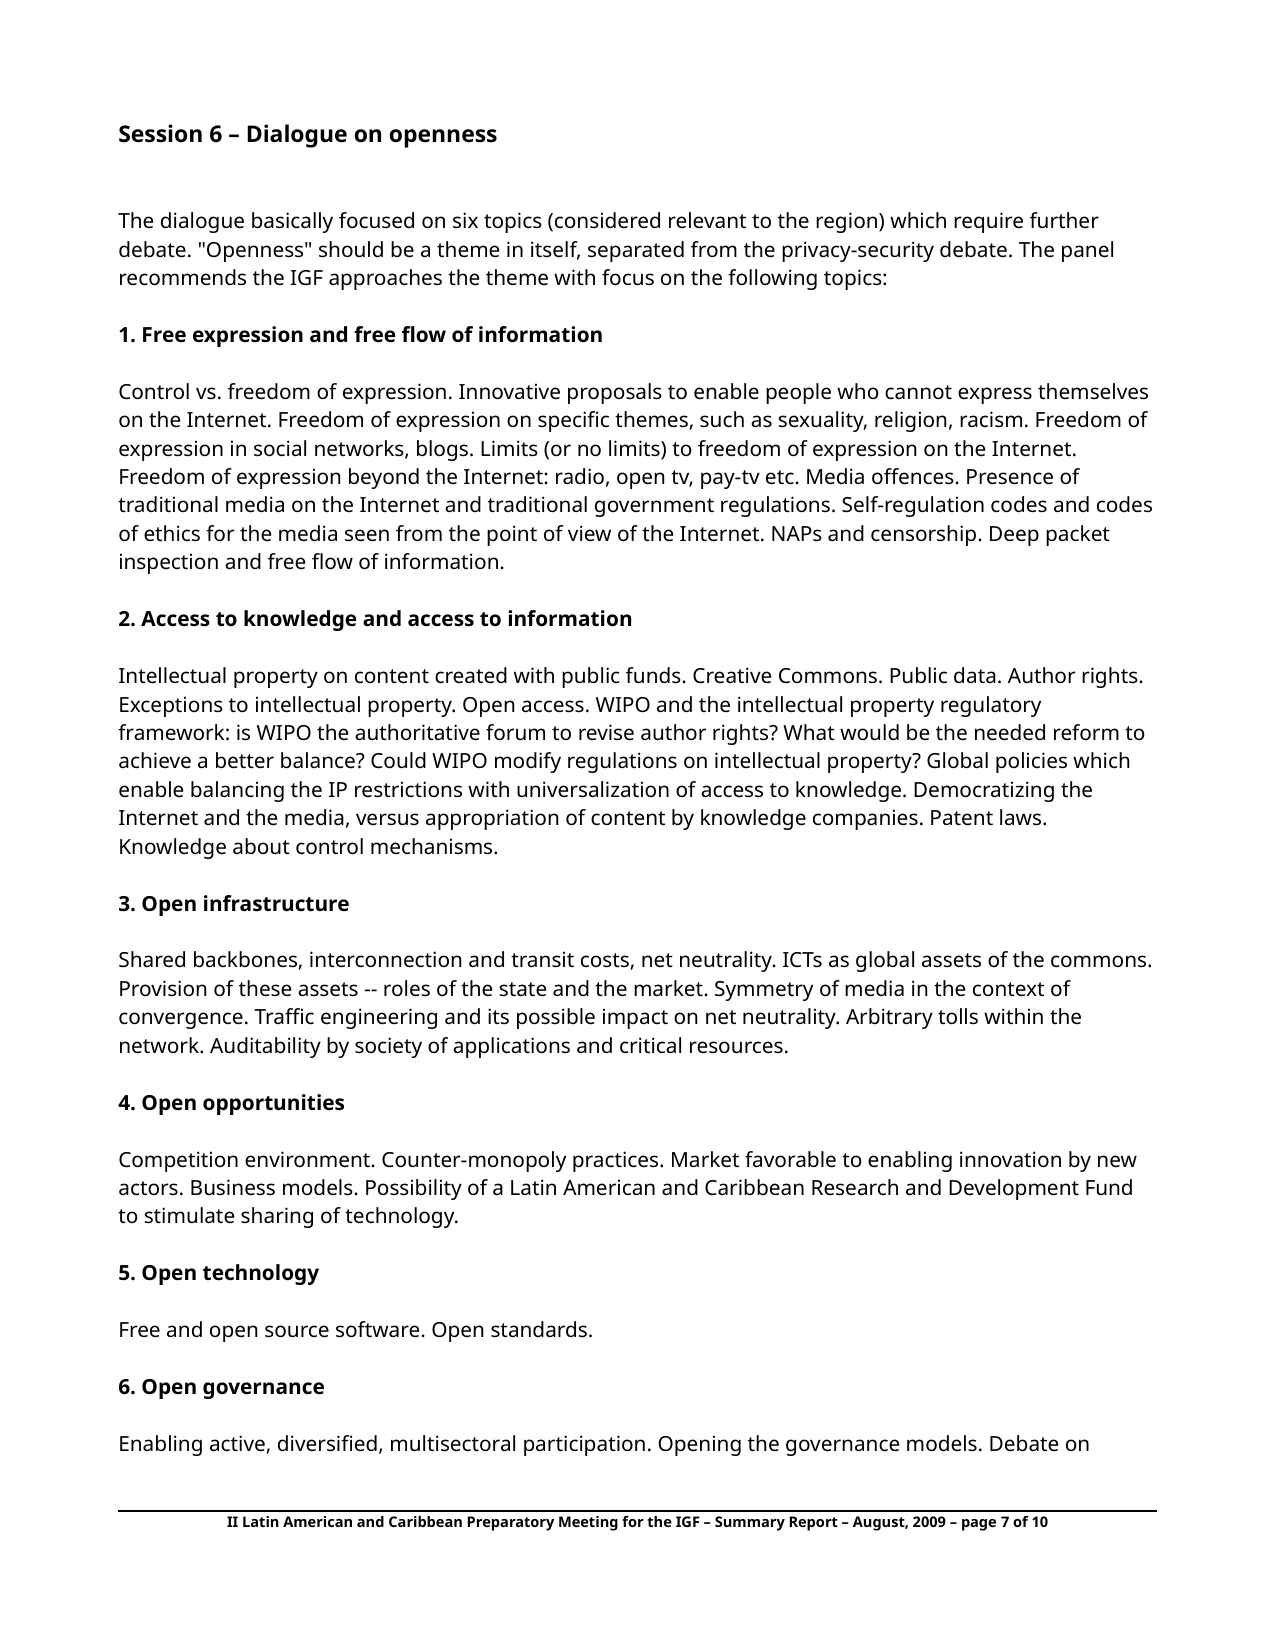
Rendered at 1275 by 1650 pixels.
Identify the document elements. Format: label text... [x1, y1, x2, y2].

text 2. Access to knowledge and access to information [118, 604, 1157, 633]
text 3. Open infrastructure [118, 889, 1157, 917]
text Session 6 – Dialogue on openness [118, 118, 1157, 149]
text Competition environment. Counter-monopoly practices. Market favorable to enabling innovation by new actors. Business models. Possibility of a Latin American and Caribbean Research and Development Fund to stimulate sharing of technology. [118, 1145, 1157, 1230]
text Shared backbones, interconnection and transit costs, net neutrality. ICTs as global assets of the commons. Provision of these assets -- roles of the state and the market. Symmetry of media in the context of convergence. Traffic engineering and its possible impact on net neutrality. Arbitrary tolls within the network. Auditability by society of applications and critical resources. [118, 946, 1157, 1059]
text The dialogue basically focused on six topics (considered relevant to the region) which require further debate. "Openness" should be a theme in itself, separated from the privacy-security debate. The panel recommends the IGF approaches the theme with focus on the following topics: [118, 206, 1157, 292]
text 4. Open opportunities [118, 1088, 1157, 1116]
text 6. Open governance [118, 1372, 1157, 1401]
text 5. Open technology [118, 1258, 1157, 1287]
text Intellectual property on content created with public funds. Creative Commons. Public data. Author rights. Exceptions to intellectual property. Open access. WIPO and the intellectual property regulatory framework: is WIPO the authoritative forum to revise author rights? What would be the needed reform to achieve a better balance? Could WIPO modify regulations on intellectual property? Global policies which enable balancing the IP restrictions with universalization of access to knowledge. Democratizing the Internet and the media, versus appropriation of content by knowledge companies. Patent laws. Knowledge about control mechanisms. [118, 661, 1157, 860]
text Enabling active, diversified, multisectoral participation. Opening the governance models. Debate on [118, 1429, 1157, 1457]
text 1. Free expression and free flow of information [118, 320, 1157, 348]
text Control vs. freedom of expression. Innovative proposals to enable people who cannot express themselves on the Internet. Freedom of expression on specific themes, such as sexuality, religion, racism. Freedom of expression in social networks, blogs. Limits (or no limits) to freedom of expression on the Internet. Freedom of expression beyond the Internet: radio, open tv, pay-tv etc. Media offences. Presence of traditional media on the Internet and traditional government regulations. Self-regulation codes and codes of ethics for the media seen from the point of view of the Internet. NAPs and censorship. Deep packet inspection and free flow of information. [118, 377, 1157, 576]
text Free and open source software. Open standards. [118, 1315, 1157, 1344]
